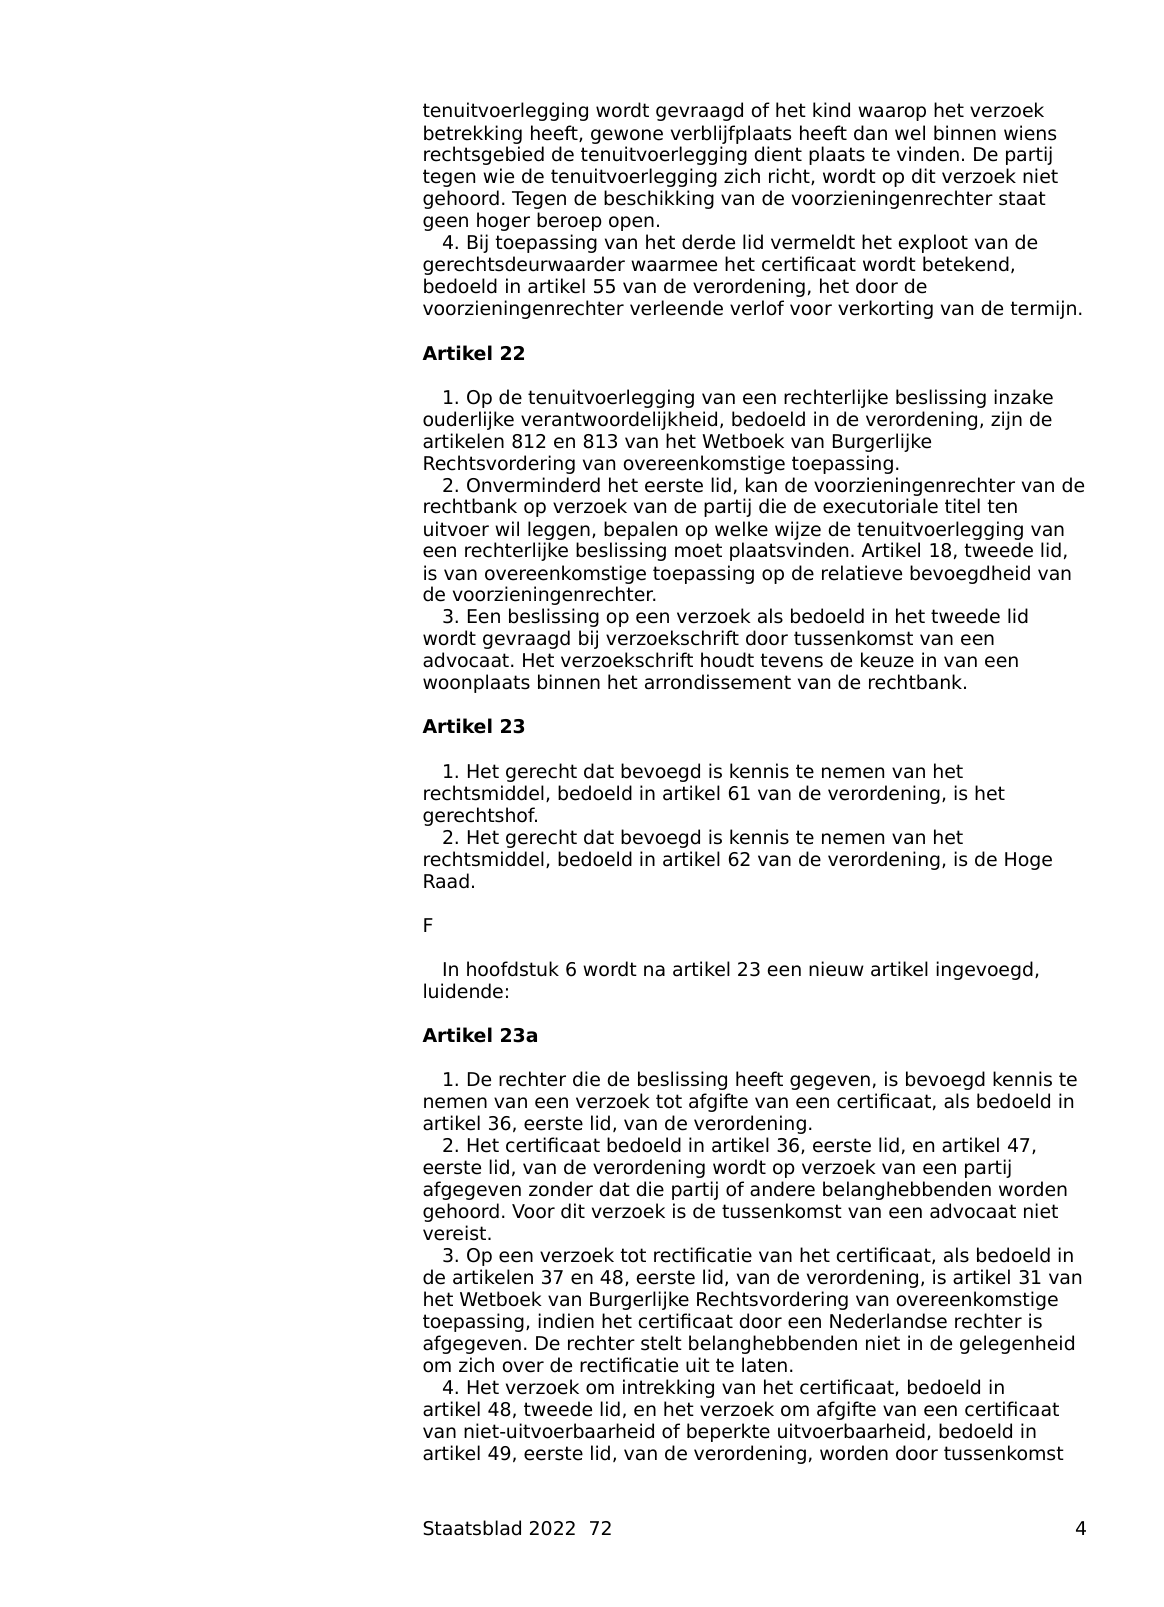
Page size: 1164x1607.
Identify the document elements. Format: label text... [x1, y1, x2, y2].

text 4. Bij toepassing van het derde lid vermeldt het exploot van de gerechtsdeurwaarder waarmee het certificaat wordt betekend, bedoeld in artikel 55 van de verordening, het door de voorzieningenrechter verleende verlof voor verkorting van de termijn. [422, 232, 1087, 320]
text 1. Op de tenuitvoerlegging van een rechterlijke beslissing inzake ouderlijke verantwoordelijkheid, bedoeld in de verordening, zijn de artikelen 812 en 813 van het Wetboek van Burgerlijke Rechtsvordering van overeenkomstige toepassing. [422, 387, 1087, 474]
subtitle Artikel 23 [422, 716, 1087, 738]
text 2. Het gerecht dat bevoegd is kennis te nemen van het rechtsmiddel, bedoeld in artikel 62 van de verordening, is de Hoge Raad. [422, 827, 1087, 892]
subtitle Artikel 23a [422, 1025, 1087, 1047]
text 3. Een beslissing op een verzoek als bedoeld in het tweede lid wordt gevraagd bij verzoekschrift door tussenkomst van een advocaat. Het verzoekschrift houdt tevens de keuze in van een woonplaats binnen het arrondissement van de rechtbank. [422, 606, 1087, 694]
subtitle Artikel 22 [422, 342, 1087, 364]
text 2. Het certificaat bedoeld in artikel 36, eerste lid, en artikel 47, eerste lid, van de verordening wordt op verzoek van een partij afgegeven zonder dat die partij of andere belanghebbenden worden gehoord. Voor dit verzoek is de tussenkomst van een advocaat niet vereist. [422, 1135, 1087, 1245]
text 1. Het gerecht dat bevoegd is kennis te nemen van het rechtsmiddel, bedoeld in artikel 61 van de verordening, is het gerechtshof. [422, 761, 1087, 827]
text 3. Op een verzoek tot rectificatie van het certificaat, als bedoeld in de artikelen 37 en 48, eerste lid, van de verordening, is artikel 31 van het Wetboek van Burgerlijke Rechtsvordering van overeenkomstige toepassing, indien het certificaat door een Nederlandse rechter is afgegeven. De rechter stelt belanghebbenden niet in de gelegenheid om zich over de rectificatie uit te laten. [422, 1245, 1087, 1377]
text In hoofdstuk 6 wordt na artikel 23 een nieuw artikel ingevoegd, luidende: [422, 959, 1087, 1003]
text 2. Onverminderd het eerste lid, kan de voorzieningenrechter van de rechtbank op verzoek van de partij die de executoriale titel ten uitvoer wil leggen, bepalen op welke wijze de tenuitvoerlegging van een rechterlijke beslissing moet plaatsvinden. Artikel 18, tweede lid, is van overeenkomstige toepassing op de relatieve bevoegdheid van de voorzieningenrechter. [422, 474, 1087, 606]
text 4. Het verzoek om intrekking van het certificaat, bedoeld in artikel 48, tweede lid, en het verzoek om afgifte van een certificaat van niet-uitvoerbaarheid of beperkte uitvoerbaarheid, bedoeld in artikel 49, eerste lid, van de verordening, worden door tussenkomst [422, 1377, 1087, 1465]
text 1. De rechter die de beslissing heeft gegeven, is bevoegd kennis te nemen van een verzoek tot afgifte van een certificaat, als bedoeld in artikel 36, eerste lid, van de verordening. [422, 1069, 1087, 1135]
text tenuitvoerlegging wordt gevraagd of het kind waarop het verzoek betrekking heeft, gewone verblijfplaats heeft dan wel binnen wiens rechtsgebied de tenuitvoerlegging dient plaats te vinden. De partij tegen wie de tenuitvoerlegging zich richt, wordt op dit verzoek niet gehoord. Tegen de beschikking van de voorzieningenrechter staat geen hoger beroep open. [422, 100, 1087, 232]
text F [422, 915, 1087, 937]
